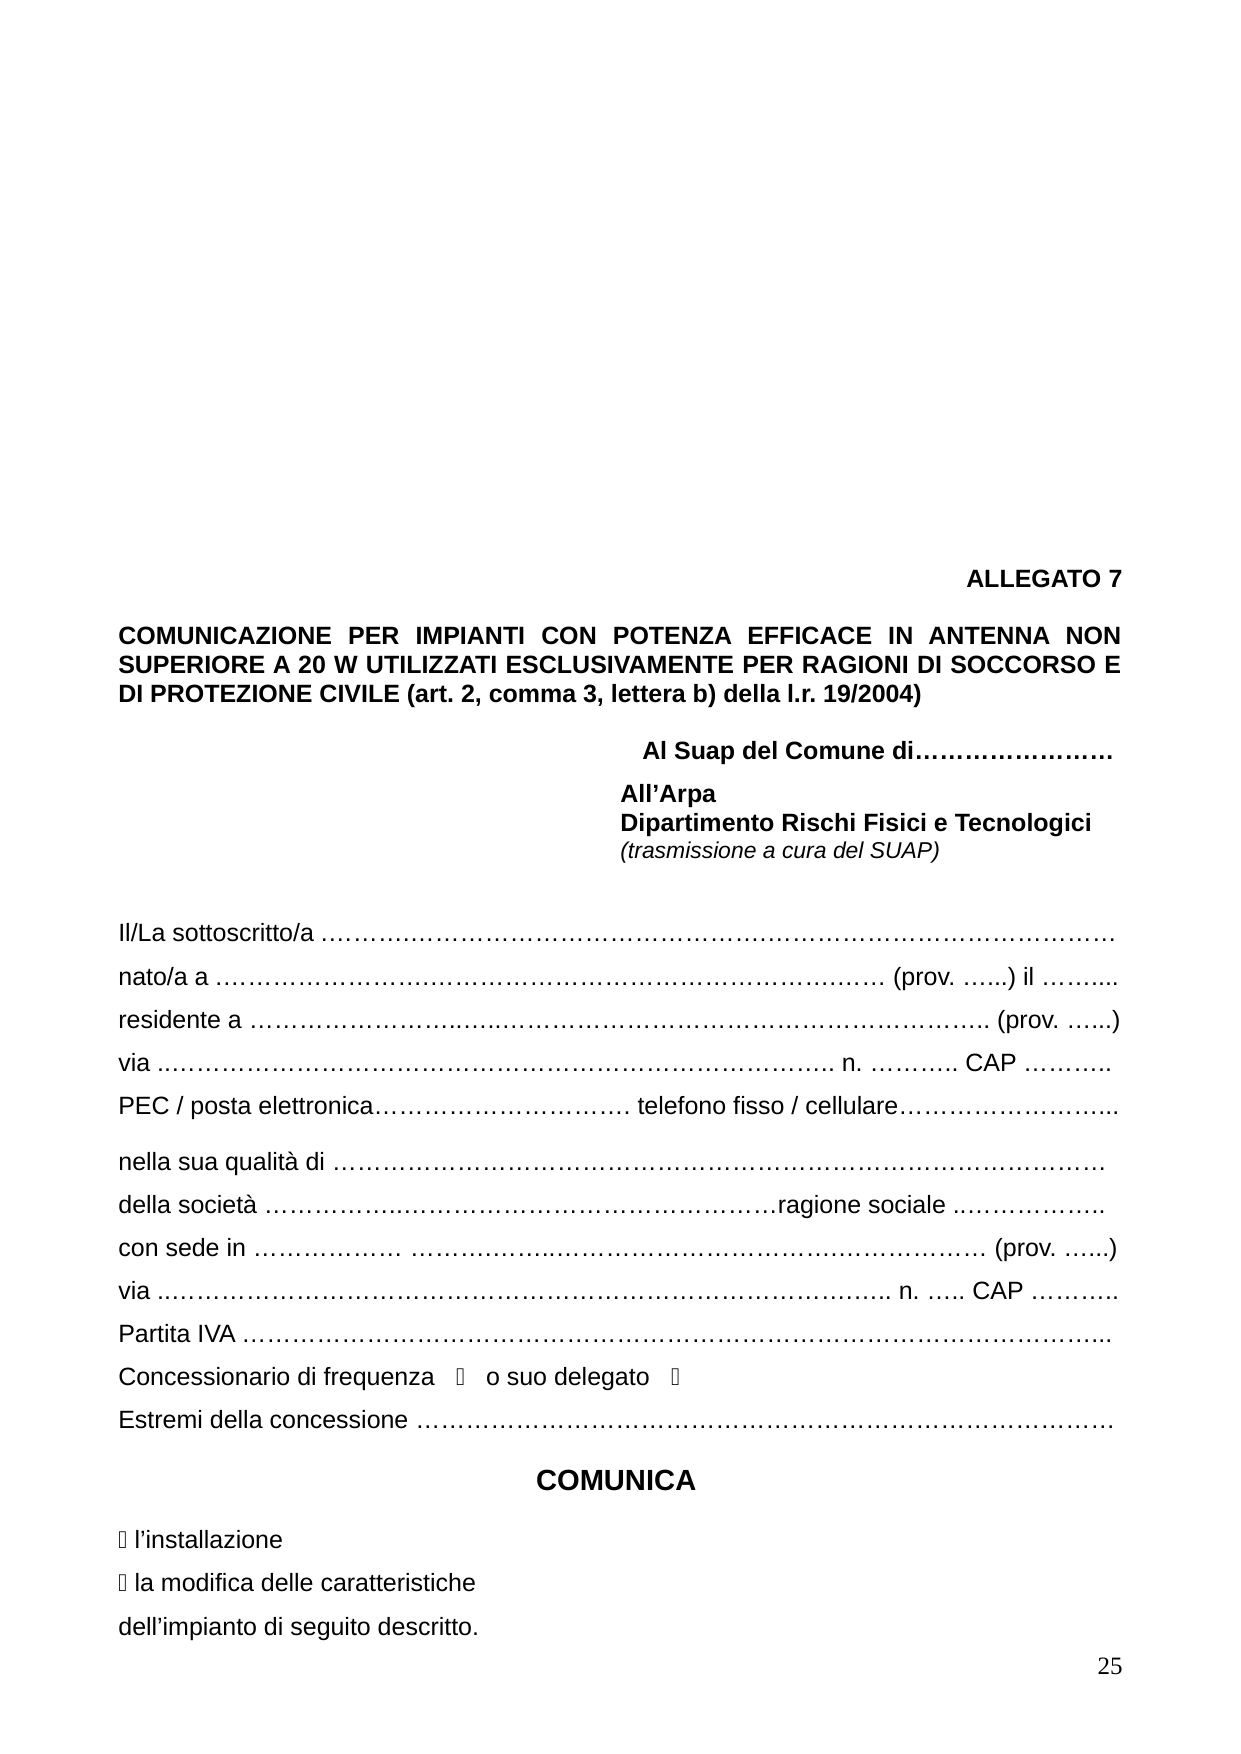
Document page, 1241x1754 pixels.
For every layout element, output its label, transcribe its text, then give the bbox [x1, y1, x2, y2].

text ALLEGATO 7 [118, 564, 1122, 592]
text della società ……………..………………………………………ragione sociale ..…………….. [118, 1189, 1122, 1218]
text COMUNICA [118, 1463, 1122, 1496]
text con sede in ……………… ……….……..…………………………….……………… (prov. …...) [118, 1233, 1122, 1261]
text via ..…………………………………………………………………….. n. ……….. CAP ……….. [118, 1048, 1122, 1076]
text Estremi della concessione ………………………………………………………………………… [118, 1405, 1122, 1434]
text  l’installazione [118, 1525, 1122, 1554]
text COMUNICAZIONE PER IMPIANTI CON POTENZA EFFICACE IN ANTENNA NON SUPERIORE A 20 W UTILIZZATI ESCLUSIVAMENTE PER RAGIONI DI SOCCORSO E DI PROTEZIONE CIVILE (art. 2, comma 3, lettera b) della l.r. 19/2004) [118, 621, 1122, 707]
text nella sua qualità di ………………………………………………………………………………… [118, 1146, 1122, 1175]
text nato/a a .…………………….………………………………………….…… (prov. …...) il …….... [118, 961, 1122, 990]
text Il/La sottoscritto/a .……….…………………………………….…………………………………… [118, 918, 1122, 947]
text  la modifica delle caratteristiche [118, 1568, 1122, 1597]
text residente a ……………………..…..………………………………………………….. (prov. …...) [118, 1004, 1122, 1033]
text Partita IVA …………………………………………………………………………………………... [118, 1319, 1122, 1348]
text dell’impianto di seguito descritto. [118, 1612, 1122, 1640]
text PEC / posta elettronica…………………………. telefono fisso / cellulare……………………... [118, 1091, 1122, 1119]
text via ..……………………………………………………………………….….. n. ….. CAP ……….. [118, 1276, 1122, 1304]
text Dipartimento Rischi Fisici e Tecnologici [620, 808, 1122, 837]
text All’Arpa [620, 779, 1122, 808]
text (trasmissione a cura del SUAP) [620, 837, 1122, 863]
text Concessionario di frequenza  o suo delegato  [118, 1362, 1122, 1391]
text Al Suap del Comune di…………………… [118, 736, 1122, 765]
